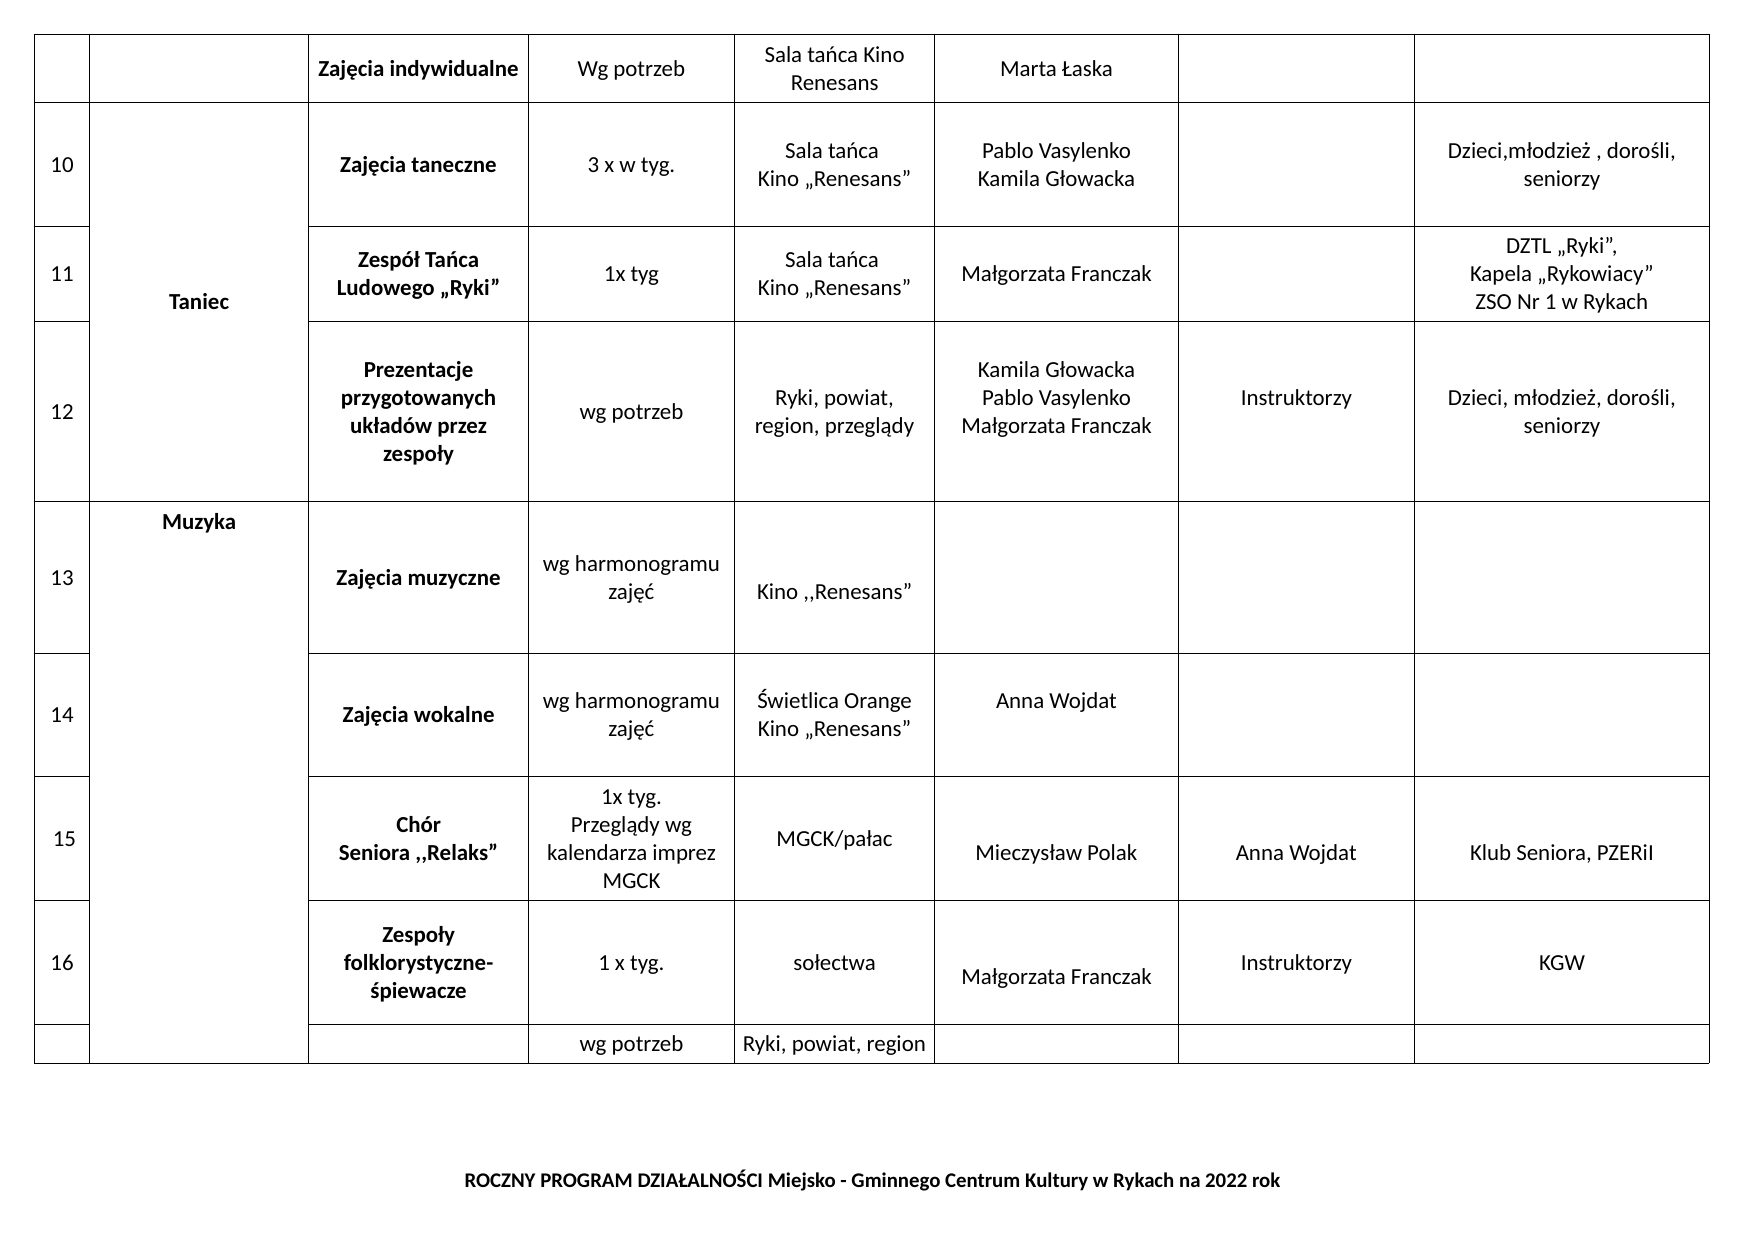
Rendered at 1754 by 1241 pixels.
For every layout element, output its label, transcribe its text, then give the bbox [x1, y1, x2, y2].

table_cell 3 x w tyg. [529, 103, 734, 226]
table_cell [1415, 502, 1709, 653]
table_cell 12 [35, 322, 89, 501]
table_cell Prezentacje przygotowanych układów przez zespoły [309, 322, 528, 501]
table_cell Zajęcia taneczne [309, 103, 528, 226]
table_cell 16 [35, 901, 89, 1023]
table_cell [35, 35, 89, 102]
table_cell 13 [35, 502, 89, 653]
table_cell 1 x tyg. [529, 901, 734, 1023]
table_cell 1x tyg. Przeglądy wg kalendarza imprez MGCK [529, 777, 734, 900]
table_cell [1179, 1025, 1414, 1063]
table_cell 14 [35, 654, 89, 776]
table_cell Wg potrzeb [529, 35, 734, 102]
table_cell 1x tyg [529, 227, 734, 321]
table_cell wg harmonogramu zajęć [529, 654, 734, 776]
table_cell [1179, 502, 1414, 653]
table_cell Anna Wojdat [1179, 777, 1414, 900]
table_cell Zespół Tańca Ludowego „Ryki” [309, 227, 528, 321]
table_cell 10 [35, 103, 89, 226]
table_cell [1179, 654, 1414, 776]
table_cell Marta Łaska [935, 35, 1178, 102]
table_cell 15 [35, 777, 89, 900]
table_cell Pablo Vasylenko Kamila Głowacka [935, 103, 1178, 226]
table_cell Kino ,,Renesans” [735, 502, 934, 653]
table_cell Zajęcia muzyczne [309, 502, 528, 653]
table_cell Małgorzata Franczak [935, 901, 1178, 1023]
table_cell DZTL „Ryki”, Kapela „Rykowiacy” ZSO Nr 1 w Rykach [1415, 227, 1709, 321]
table_cell Dzieci, młodzież, dorośli, seniorzy [1415, 322, 1709, 501]
table_cell Sala tańca Kino „Renesans” [735, 103, 934, 226]
table_cell Małgorzata Franczak [935, 227, 1178, 321]
table_cell Kamila Głowacka Pablo Vasylenko Małgorzata Franczak [935, 322, 1178, 501]
table_cell sołectwa [735, 901, 934, 1023]
table_cell [90, 35, 308, 102]
table_cell Zajęcia indywidualne [309, 35, 528, 102]
table_cell 11 [35, 227, 89, 321]
table_cell Ryki, powiat, region, przeglądy [735, 322, 934, 501]
table_cell Mieczysław Polak [935, 777, 1178, 900]
table_cell Świetlica Orange Kino „Renesans” [735, 654, 934, 776]
table_cell Muzyka [90, 502, 308, 1063]
table_cell [1415, 1025, 1709, 1063]
table_cell Zespoły folklorystyczne-śpiewacze [309, 901, 528, 1023]
table_cell Instruktorzy [1179, 322, 1414, 501]
table_cell Ryki, powiat, region [735, 1025, 934, 1063]
table_cell wg harmonogramu zajęć [529, 502, 734, 653]
table_cell Chór Seniora ,,Relaks” [309, 777, 528, 900]
table_cell Instruktorzy [1179, 901, 1414, 1023]
table_cell Sala tańca Kino „Renesans” [735, 227, 934, 321]
table_cell [35, 1025, 89, 1063]
table_cell [1415, 654, 1709, 776]
table_cell KGW [1415, 901, 1709, 1023]
table_cell Taniec [90, 103, 308, 501]
table_cell [935, 1025, 1178, 1063]
table_cell MGCK/pałac [735, 777, 934, 900]
table_cell Dzieci,młodzież , dorośli, seniorzy [1415, 103, 1709, 226]
table_cell Sala tańca Kino Renesans [735, 35, 934, 102]
table_cell [1415, 35, 1709, 102]
table_cell Anna Wojdat [935, 654, 1178, 776]
table_cell [1179, 103, 1414, 226]
table_cell Zajęcia wokalne [309, 654, 528, 776]
table_cell [1179, 35, 1414, 102]
table_cell wg potrzeb [529, 1025, 734, 1063]
table_cell Klub Seniora, PZERiI [1415, 777, 1709, 900]
table_cell [935, 502, 1178, 653]
table_cell wg potrzeb [529, 322, 734, 501]
table_cell [1179, 227, 1414, 321]
table_cell [309, 1025, 528, 1063]
